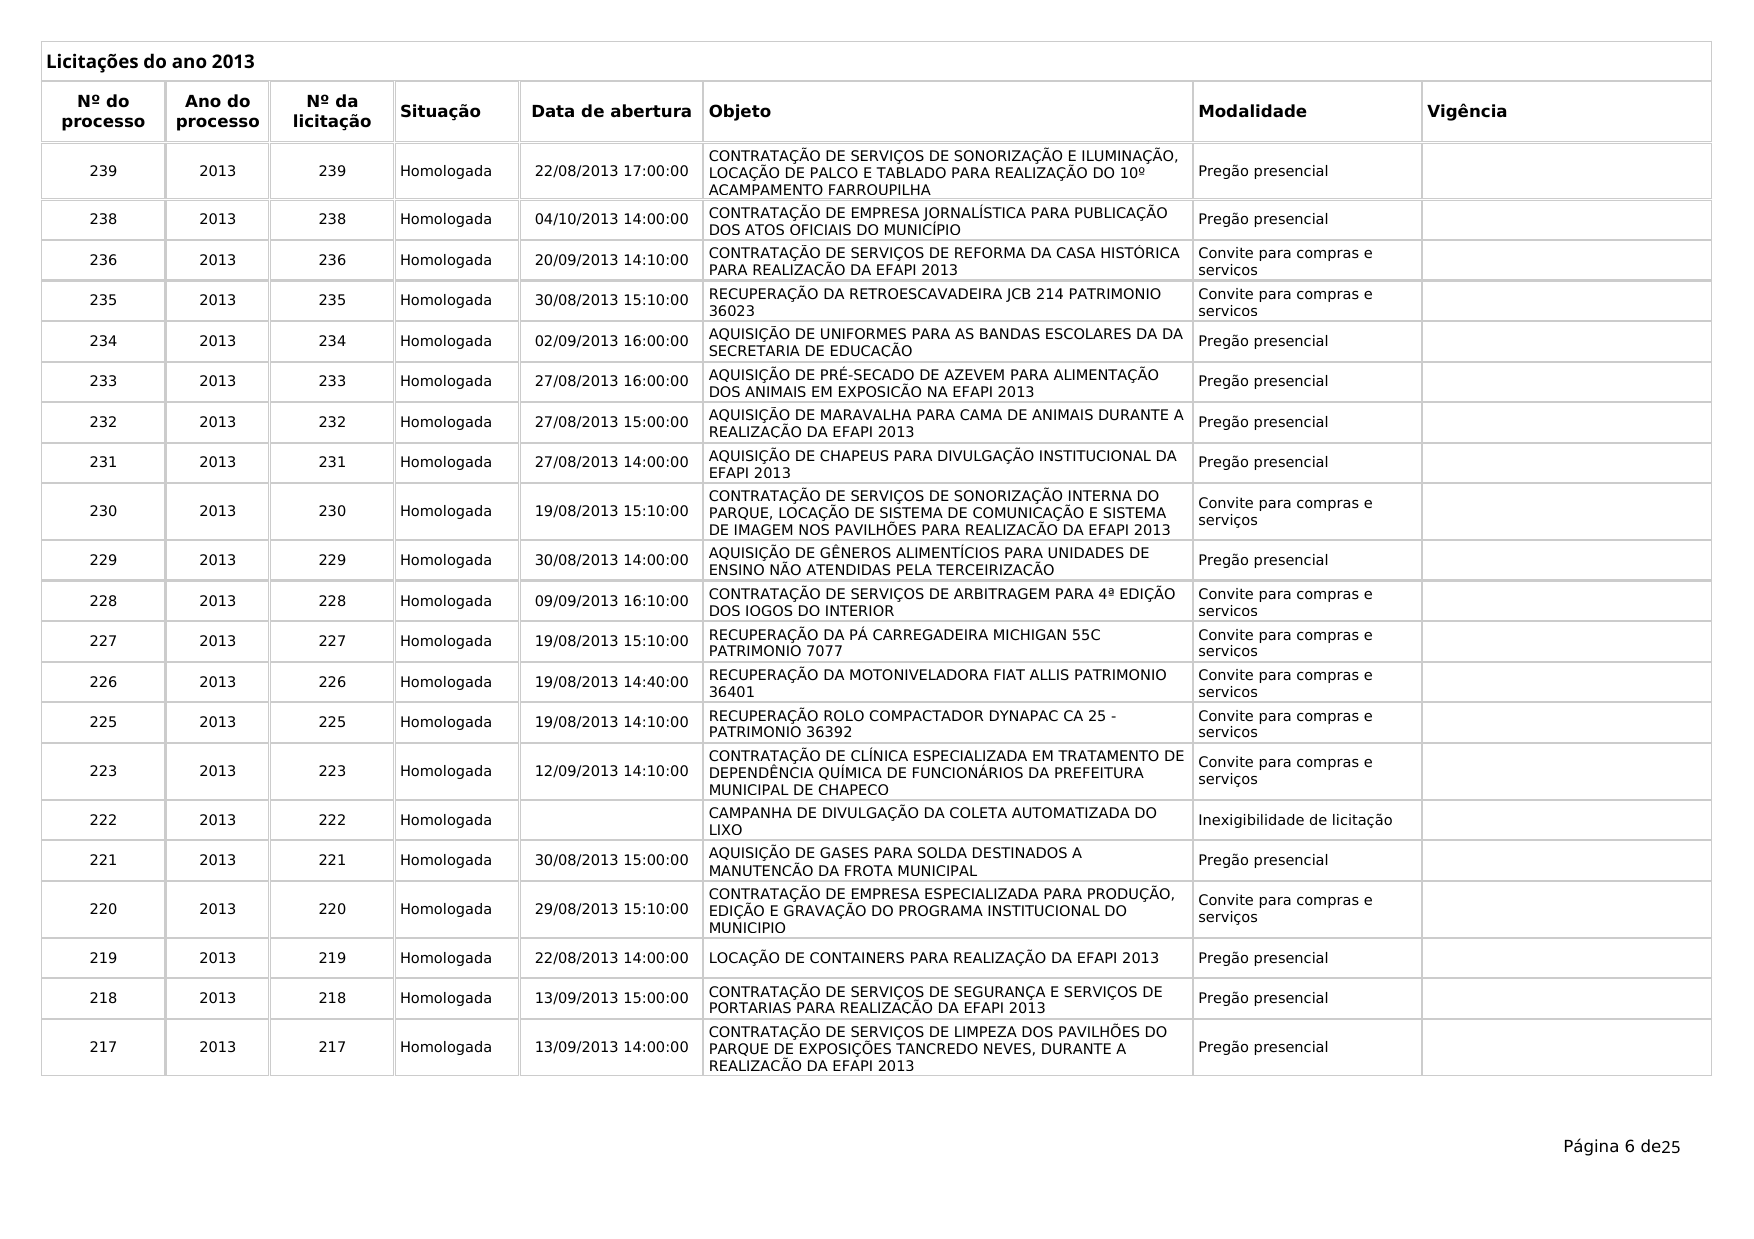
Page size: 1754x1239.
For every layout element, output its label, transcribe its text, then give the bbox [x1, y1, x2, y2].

table_cell [1661, 1076, 1712, 1127]
table_cell [0, 1127, 41, 1167]
table_cell Homologada [396, 939, 518, 977]
table_cell [1423, 363, 1711, 401]
table_cell 30/08/2013 15:00:00 [521, 841, 702, 880]
table_cell 238 [271, 201, 393, 239]
table_cell 19/08/2013 15:10:00 [521, 622, 702, 661]
table_cell Convite para compras e serviços [1194, 484, 1421, 539]
table_cell 234 [271, 322, 393, 361]
table_cell Pregão presencial [1194, 403, 1421, 442]
table_cell [0, 81, 41, 142]
table_cell [0, 483, 41, 540]
table_cell 230 [42, 484, 164, 539]
table_cell [0, 840, 41, 881]
table_cell 229 [271, 541, 393, 579]
table_header [1530, 0, 1661, 41]
table_cell Homologada [396, 282, 518, 320]
table_cell 219 [42, 939, 164, 977]
table_cell Situação [396, 82, 518, 141]
table_cell [1713, 362, 1753, 402]
table_cell [1713, 743, 1753, 800]
table_cell [1422, 1076, 1530, 1127]
table_cell Convite para compras e serviços [1194, 582, 1421, 620]
table_cell 232 [42, 403, 164, 442]
table_cell [1423, 322, 1711, 361]
table_cell Nº da licitação [271, 82, 393, 141]
table_header [0, 0, 41, 41]
table_cell 2013 [167, 979, 268, 1018]
table_cell [1713, 581, 1753, 621]
table_cell [1423, 841, 1711, 880]
table_cell Pregão presencial [1194, 979, 1421, 1018]
table_cell [1713, 840, 1753, 881]
table_cell Homologada [396, 582, 518, 620]
table_cell 227 [42, 622, 164, 661]
table_cell Nº do processo [42, 82, 164, 141]
table_cell [1713, 1076, 1753, 1127]
table_cell [0, 321, 41, 362]
table_cell [0, 240, 41, 281]
table_cell [0, 281, 41, 321]
table_cell RECUPERAÇÃO DA PÁ CARREGADEIRA MICHIGAN 55C PATRIMONIO 7077 [704, 622, 1192, 661]
table_cell [1713, 200, 1753, 240]
table_cell [1713, 483, 1753, 540]
table_cell [1423, 582, 1711, 620]
table_cell 228 [42, 582, 164, 620]
table_cell [1713, 81, 1753, 142]
table_cell Pregão presencial [1194, 322, 1421, 361]
table_cell Pregão presencial [1194, 444, 1421, 482]
table_cell Homologada [396, 144, 518, 198]
table_cell Convite para compras e serviços [1194, 282, 1421, 320]
table_cell [1713, 540, 1753, 581]
table_cell 232 [271, 403, 393, 442]
table_header [1193, 0, 1422, 41]
table_cell 2013 [167, 144, 268, 198]
table_cell Homologada [396, 201, 518, 239]
table_cell [0, 1019, 41, 1076]
table_cell 226 [271, 663, 393, 701]
table_cell [1713, 702, 1753, 743]
table_cell Vigência [1423, 82, 1711, 141]
table_cell RECUPERAÇÃO DA RETROESCAVADEIRA JCB 214 PATRIMONIO 36023 [704, 282, 1192, 320]
table_cell AQUISIÇÃO DE GASES PARA SOLDA DESTINADOS A MANUTENÇÃO DA FROTA MUNICIPAL [704, 841, 1192, 880]
table_cell [1423, 703, 1711, 742]
table_cell [1713, 240, 1753, 281]
table_cell 2013 [167, 201, 268, 239]
table_cell [395, 1076, 519, 1127]
table_cell 29/08/2013 15:10:00 [521, 882, 702, 937]
table_cell 30/08/2013 15:10:00 [521, 282, 702, 320]
table_cell 2013 [167, 282, 268, 320]
table_cell 2013 [167, 322, 268, 361]
table_cell 2013 [167, 1020, 268, 1075]
table_cell [520, 1076, 703, 1127]
table_cell [166, 1127, 269, 1167]
table_header [703, 0, 1193, 41]
table_cell CONTRATAÇÃO DE CLÍNICA ESPECIALIZADA EM TRATAMENTO DE DEPENDÊNCIA QUÍMICA DE FUNCIONÁRIOS DA PREFEITURA MUNICIPAL DE CHAPECO [704, 744, 1192, 799]
table_cell 19/08/2013 14:40:00 [521, 663, 702, 701]
table_cell 220 [42, 882, 164, 937]
table_cell [1713, 321, 1753, 362]
table_header [395, 0, 519, 41]
table_cell 13/09/2013 15:00:00 [521, 979, 702, 1018]
table_cell [166, 1076, 269, 1127]
table_cell RECUPERAÇÃO DA MOTONIVELADORA FIAT ALLIS PATRIMONIO 36401 [704, 663, 1192, 701]
table_cell 223 [271, 744, 393, 799]
table_cell [0, 938, 41, 978]
table_cell Homologada [396, 841, 518, 880]
table_cell [1423, 663, 1711, 701]
table_cell 217 [42, 1020, 164, 1075]
table_cell [0, 1076, 41, 1127]
table_cell 229 [42, 541, 164, 579]
table_header [41, 0, 166, 41]
table_cell 231 [42, 444, 164, 482]
table_cell LOCAÇÃO DE CONTAINERS PARA REALIZAÇÃO DA EFAPI 2013 [704, 939, 1192, 977]
table_cell CONTRATAÇÃO DE SERVIÇOS DE ARBITRAGEM PARA 4ª EDIÇÃO DOS JOGOS DO INTERIOR [704, 582, 1192, 620]
table_cell [1713, 978, 1753, 1019]
table_cell [1193, 1076, 1422, 1127]
table_cell [0, 881, 41, 938]
table_cell Inexigibilidade de licitação [1194, 801, 1421, 839]
table_cell Pregão presencial [1194, 1020, 1421, 1075]
table_cell [41, 1127, 166, 1167]
table_cell 2013 [167, 484, 268, 539]
table_cell 12/09/2013 14:10:00 [521, 744, 702, 799]
table_cell [1713, 281, 1753, 321]
table_cell 225 [271, 703, 393, 742]
table_cell 233 [42, 363, 164, 401]
table_cell AQUISIÇÃO DE CHAPEUS PARA DIVULGAÇÃO INSTITUCIONAL DA EFAPI 2013 [704, 444, 1192, 482]
table_header [270, 0, 394, 41]
table_cell Convite para compras e serviços [1194, 703, 1421, 742]
table_cell [1423, 201, 1711, 239]
table_cell [1193, 1127, 1422, 1167]
table_cell 231 [271, 444, 393, 482]
table_cell [1423, 403, 1711, 442]
table_cell CONTRATAÇÃO DE EMPRESA JORNALÍSTICA PARA PUBLICAÇÃO DOS ATOS OFICIAIS DO MUNICÍPIO [704, 201, 1192, 239]
table_cell 30/08/2013 14:00:00 [521, 541, 702, 579]
table_cell [1713, 443, 1753, 483]
table_cell [395, 1127, 519, 1167]
table_cell [1423, 1020, 1711, 1075]
table_cell CAMPANHA DE DIVULGAÇÃO DA COLETA AUTOMATIZADA DO LIXO [704, 801, 1192, 839]
table_cell CONTRATAÇÃO DE SERVIÇOS DE SEGURANÇA E SERVIÇOS DE PORTARIAS PARA REALIZAÇÃO DA EFAPI 2013 [704, 979, 1192, 1018]
table_cell 234 [42, 322, 164, 361]
table_cell 2013 [167, 363, 268, 401]
table_cell Homologada [396, 1020, 518, 1075]
table_cell AQUISIÇÃO DE GÊNEROS ALIMENTÍCIOS PARA UNIDADES DE ENSINO NÃO ATENDIDAS PELA TERCEIRIZAÇÃO [704, 541, 1192, 579]
table_cell Homologada [396, 703, 518, 742]
table_cell [0, 540, 41, 581]
table_cell [0, 41, 41, 81]
table_cell Licitações do ano 2013 [42, 42, 1711, 80]
table_header [520, 0, 703, 41]
table_cell 222 [42, 801, 164, 839]
table_cell Convite para compras e serviços [1194, 882, 1421, 937]
table_cell [703, 1127, 1193, 1167]
table_cell 2013 [167, 582, 268, 620]
table_cell 22/08/2013 14:00:00 [521, 939, 702, 977]
table_cell 239 [271, 144, 393, 198]
table_header [1422, 0, 1530, 41]
table_cell Pregão presencial [1194, 363, 1421, 401]
table_cell 27/08/2013 16:00:00 [521, 363, 702, 401]
table_cell 221 [271, 841, 393, 880]
table_header [166, 0, 269, 41]
table_cell [0, 402, 41, 443]
table_cell Homologada [396, 663, 518, 701]
table_cell Homologada [396, 403, 518, 442]
table_cell [0, 743, 41, 800]
table_cell 25 [1661, 1127, 1712, 1167]
table_cell [1713, 800, 1753, 840]
table_cell 2013 [167, 444, 268, 482]
table_cell 225 [42, 703, 164, 742]
table_cell Homologada [396, 444, 518, 482]
table_cell 2013 [167, 882, 268, 937]
table_cell 222 [271, 801, 393, 839]
table_cell Página 6 de [1530, 1127, 1661, 1167]
table_cell 2013 [167, 841, 268, 880]
table_cell 27/08/2013 15:00:00 [521, 403, 702, 442]
table_cell [0, 143, 41, 199]
table_cell Homologada [396, 322, 518, 361]
table_cell 217 [271, 1020, 393, 1075]
table_cell CONTRATAÇÃO DE SERVIÇOS DE SONORIZAÇÃO INTERNA DO PARQUE, LOCAÇÃO DE SISTEMA DE COMUNICAÇÃO E SISTEMA DE IMAGEM NOS PAVILHÕES PARA REALIZAÇÃO DA EFAPI 2013 [704, 484, 1192, 539]
table_cell 226 [42, 663, 164, 701]
table_cell Homologada [396, 622, 518, 661]
table_cell 221 [42, 841, 164, 880]
table_cell 218 [271, 979, 393, 1018]
table_cell 238 [42, 201, 164, 239]
table_cell 02/09/2013 16:00:00 [521, 322, 702, 361]
table_cell 235 [271, 282, 393, 320]
table_cell 04/10/2013 14:00:00 [521, 201, 702, 239]
table_cell 218 [42, 979, 164, 1018]
table_cell [1713, 143, 1753, 199]
table_cell 235 [42, 282, 164, 320]
table_cell AQUISIÇÃO DE PRÉ-SECADO DE AZEVEM PARA ALIMENTAÇÃO DOS ANIMAIS EM EXPOSIÇÃO NA EFAPI 2013 [704, 363, 1192, 401]
table_cell 227 [271, 622, 393, 661]
table_cell 2013 [167, 663, 268, 701]
table_cell [41, 1076, 166, 1127]
table_cell Pregão presencial [1194, 841, 1421, 880]
table_cell 19/08/2013 14:10:00 [521, 703, 702, 742]
table_cell [1713, 938, 1753, 978]
table_cell 2013 [167, 241, 268, 279]
table_cell 20/09/2013 14:10:00 [521, 241, 702, 279]
table_cell Convite para compras e serviços [1194, 241, 1421, 279]
table_cell Homologada [396, 801, 518, 839]
table_header [1661, 0, 1712, 41]
table_cell [1423, 939, 1711, 977]
table_cell [0, 581, 41, 621]
table_cell Homologada [396, 744, 518, 799]
table_cell [1422, 1127, 1530, 1167]
table_cell [1713, 402, 1753, 443]
table_cell [1423, 744, 1711, 799]
table_cell Convite para compras e serviços [1194, 663, 1421, 701]
table_cell CONTRATAÇÃO DE SERVIÇOS DE REFORMA DA CASA HISTÓRICA PARA REALIZAÇÃO DA EFAPI 2013 [704, 241, 1192, 279]
table_cell [270, 1076, 394, 1127]
table_cell Homologada [396, 541, 518, 579]
table_cell 2013 [167, 541, 268, 579]
table_cell [1423, 282, 1711, 320]
table_cell [0, 200, 41, 240]
table_cell CONTRATAÇÃO DE EMPRESA ESPECIALIZADA PARA PRODUÇÃO, EDIÇÃO E GRAVAÇÃO DO PROGRAMA INSTITUCIONAL DO MUNICIPIO [704, 882, 1192, 937]
table_cell 236 [271, 241, 393, 279]
table_header [1713, 0, 1753, 41]
table_cell Homologada [396, 979, 518, 1018]
table_cell Homologada [396, 882, 518, 937]
table_cell [1423, 241, 1711, 279]
table_cell [1423, 801, 1711, 839]
table_cell 19/08/2013 15:10:00 [521, 484, 702, 539]
table_cell [0, 443, 41, 483]
table_cell Homologada [396, 363, 518, 401]
table_cell [1423, 622, 1711, 661]
table_cell AQUISIÇÃO DE UNIFORMES PARA AS BANDAS ESCOLARES DA DA SECRETARIA DE EDUCAÇÃO [704, 322, 1192, 361]
table_cell 09/09/2013 16:10:00 [521, 582, 702, 620]
table_cell [1713, 1127, 1753, 1167]
table_cell [0, 662, 41, 702]
table_cell RECUPERAÇÃO ROLO COMPACTADOR DYNAPAC CA 25 - PATRIMONIO 36392 [704, 703, 1192, 742]
table_cell [520, 1127, 703, 1167]
table_cell Homologada [396, 484, 518, 539]
table_cell [0, 978, 41, 1019]
table_cell 236 [42, 241, 164, 279]
table_cell [1713, 621, 1753, 662]
table_cell 223 [42, 744, 164, 799]
table_cell [1423, 484, 1711, 539]
table_cell [1713, 1019, 1753, 1076]
table_cell Homologada [396, 241, 518, 279]
table_cell [1423, 979, 1711, 1018]
table_cell [521, 801, 702, 839]
table_cell 22/08/2013 17:00:00 [521, 144, 702, 198]
table_cell 27/08/2013 14:00:00 [521, 444, 702, 482]
table_cell Convite para compras e serviços [1194, 744, 1421, 799]
table_cell Pregão presencial [1194, 144, 1421, 198]
table_cell [1713, 41, 1753, 81]
table_cell 228 [271, 582, 393, 620]
table_cell [703, 1076, 1193, 1127]
table_cell Pregão presencial [1194, 201, 1421, 239]
table_cell CONTRATAÇÃO DE SERVIÇOS DE LIMPEZA DOS PAVILHÕES DO PARQUE DE EXPOSIÇÕES TANCREDO NEVES, DURANTE A REALIZAÇÃO DA EFAPI 2013 [704, 1020, 1192, 1075]
table_cell [1713, 881, 1753, 938]
table_cell Pregão presencial [1194, 541, 1421, 579]
table_cell 220 [271, 882, 393, 937]
table_cell 230 [271, 484, 393, 539]
table_cell 219 [271, 939, 393, 977]
table_cell 2013 [167, 403, 268, 442]
table_cell Pregão presencial [1194, 939, 1421, 977]
table_cell Ano do processo [167, 82, 268, 141]
table_cell [1423, 541, 1711, 579]
table_cell 13/09/2013 14:00:00 [521, 1020, 702, 1075]
table_cell AQUISIÇÃO DE MARAVALHA PARA CAMA DE ANIMAIS DURANTE A REALIZAÇÃO DA EFAPI 2013 [704, 403, 1192, 442]
table_cell 2013 [167, 744, 268, 799]
table_cell CONTRATAÇÃO DE SERVIÇOS DE SONORIZAÇÃO E ILUMINAÇÃO, LOCAÇÃO DE PALCO E TABLADO PARA REALIZAÇÃO DO 10º ACAMPAMENTO FARROUPILHA [704, 144, 1192, 198]
table_cell [0, 362, 41, 402]
table_cell [0, 621, 41, 662]
table_cell [0, 702, 41, 743]
table_cell Data de abertura [521, 82, 702, 141]
table_cell 239 [42, 144, 164, 198]
table_cell 233 [271, 363, 393, 401]
table_cell Convite para compras e serviços [1194, 622, 1421, 661]
table_cell [1423, 882, 1711, 937]
table_cell [1423, 444, 1711, 482]
table_cell 2013 [167, 622, 268, 661]
table_cell [270, 1127, 394, 1167]
table_cell [1423, 144, 1711, 198]
table_cell [0, 800, 41, 840]
table_cell [1530, 1076, 1661, 1127]
table_cell 2013 [167, 801, 268, 839]
table_cell 2013 [167, 939, 268, 977]
table_cell [1713, 662, 1753, 702]
table_cell Modalidade [1194, 82, 1421, 141]
table_cell 2013 [167, 703, 268, 742]
table_cell Objeto [704, 82, 1192, 141]
